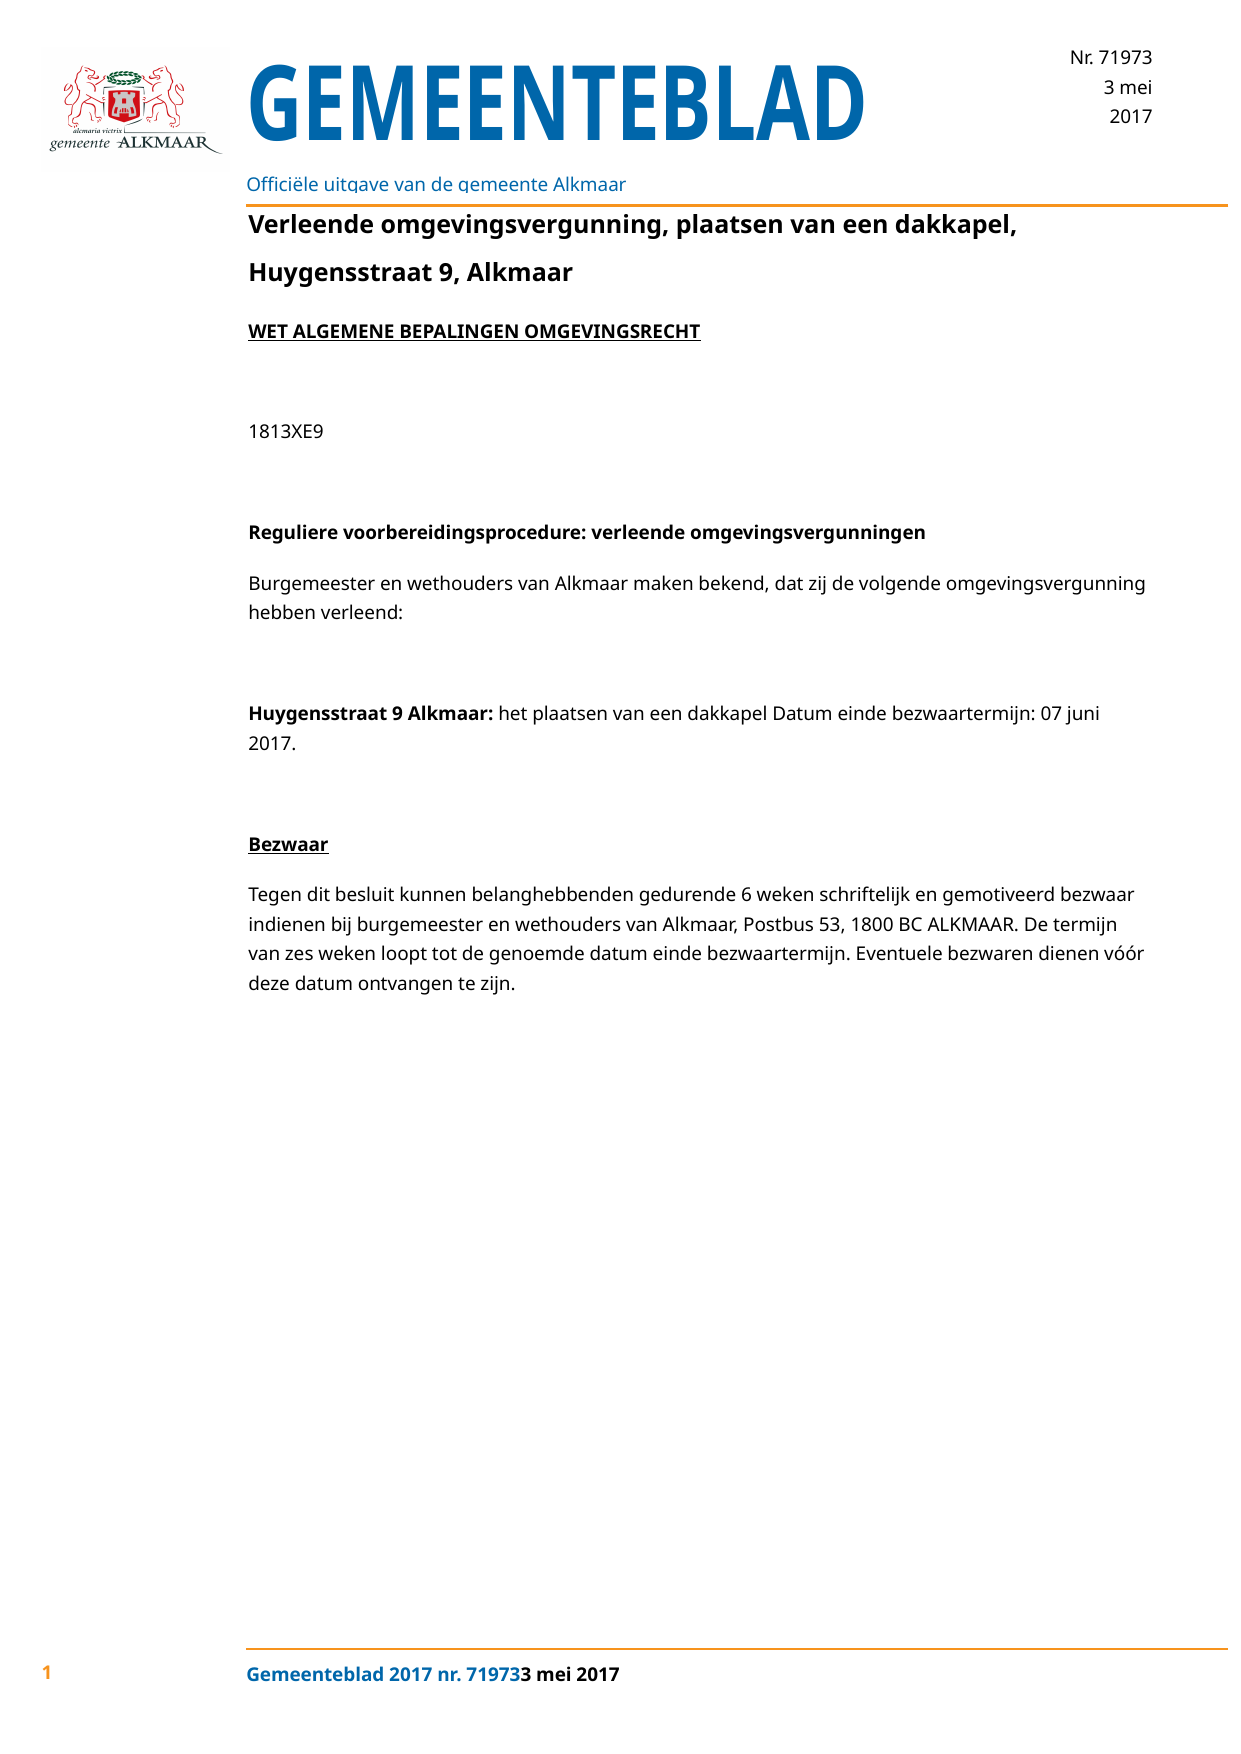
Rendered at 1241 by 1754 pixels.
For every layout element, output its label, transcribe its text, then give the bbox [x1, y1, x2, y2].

text WET ALGEMENE BEPALINGEN OMGEVINGSRECHT [248, 318, 1152, 344]
text 1813XE9 [248, 419, 1152, 444]
text Bezwaar [248, 831, 1152, 857]
text Burgemeester en wethouders van Alkmaar maken bekend, dat zij de volgende omgevingsvergunning hebben verleend: [248, 570, 1152, 625]
text Verleende omgevingsvergunning, plaatsen van een dakkapel, Huygensstraat 9, Alkmaar [248, 207, 1152, 288]
text Huygensstraat 9 Alkmaar: het plaatsen van een dakkapel Datum einde bezwaartermijn: 07 juni 2017. [248, 700, 1152, 756]
text Tegen dit besluit kunnen belanghebbenden gedurende 6 weken schriftelijk en gemotiveerd bezwaar indienen bij burgemeester en wethouders van Alkmaar, Postbus 53, 1800 BC ALKMAAR. De termijn van zes weken loopt tot de genoemde datum einde bezwaartermijn. Eventuele bezwaren dienen vóór deze datum ontvangen te zijn. [248, 881, 1152, 996]
picture [41, 47, 231, 172]
text Reguliere voorbereidingsprocedure: verleende omgevingsvergunningen [248, 519, 1152, 545]
